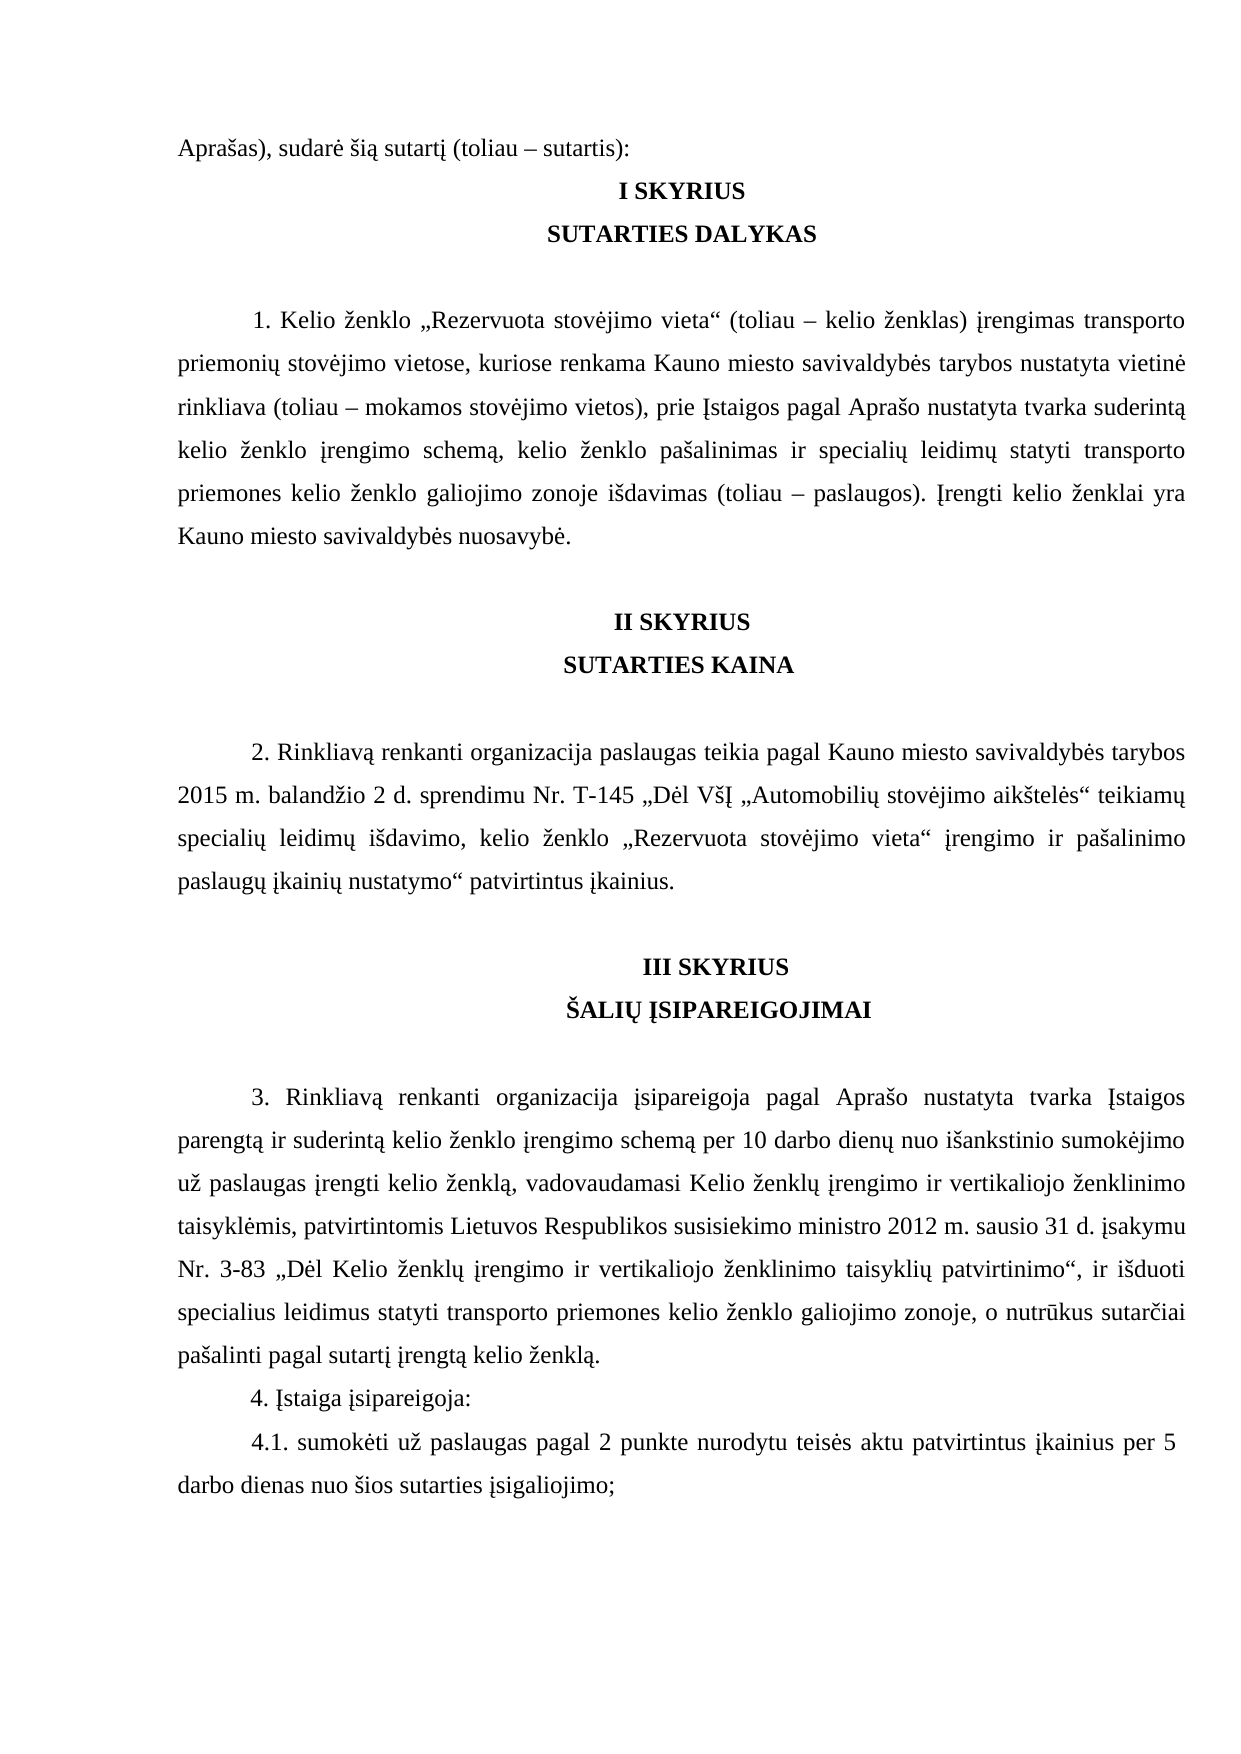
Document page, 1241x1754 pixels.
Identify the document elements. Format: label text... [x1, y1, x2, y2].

text 4. Įstaiga įsipareigoja: [250, 1383, 1178, 1412]
text ŠALIŲ ĮSIPAREIGOJIMAI [177, 995, 1187, 1024]
text III SKYRIUS [177, 952, 1187, 981]
text Aprašas), sudarė šią sutartį (toliau – sutartis): [177, 133, 1178, 162]
text SUTARTIES DALYKAS [177, 219, 1187, 248]
text II SKYRIUS [177, 607, 1187, 636]
text 4.1. sumokėti už paslaugas pagal 2 punkte nurodytu teisės aktu patvirtintus įkainius per 5 darbo dienas nuo šios sutarties įsigaliojimo; [177, 1427, 1178, 1498]
text SUTARTIES KAINA [177, 650, 1187, 679]
text 2. Rinkliavą renkanti organizacija paslaugas teikia pagal Kauno miesto savivaldybės tarybos 2015 m. balandžio 2 d. sprendimu Nr. T-145 „Dėl VšĮ „Automobilių stovėjimo aikštelės“ teikiamų specialių leidimų išdavimo, kelio ženklo „Rezervuota stovėjimo vieta“ įrengimo ir pašalinimo paslaugų įkainių nustatymo“ patvirtintus įkainius. [177, 737, 1187, 895]
text I SKYRIUS [177, 176, 1187, 205]
text 3. Rinkliavą renkanti organizacija įsipareigoja pagal Aprašo nustatyta tvarka Įstaigos parengtą ir suderintą kelio ženklo įrengimo schemą per 10 darbo dienų nuo išankstinio sumokėjimo už paslaugas įrengti kelio ženklą, vadovaudamasi Kelio ženklų įrengimo ir vertikaliojo ženklinimo taisyklėmis, patvirtintomis Lietuvos Respublikos susisiekimo ministro 2012 m. sausio 31 d. įsakymu Nr. 3-83 „Dėl Kelio ženklų įrengimo ir vertikaliojo ženklinimo taisyklių patvirtinimo“, ir išduoti specialius leidimus statyti transporto priemones kelio ženklo galiojimo zonoje, o nutrūkus sutarčiai pašalinti pagal sutartį įrengtą kelio ženklą. [177, 1082, 1187, 1369]
text 1. Kelio ženklo „Rezervuota stovėjimo vieta“ (toliau – kelio ženklas) įrengimas transporto priemonių stovėjimo vietose, kuriose renkama Kauno miesto savivaldybės tarybos nustatyta vietinė rinkliava (toliau – mokamos stovėjimo vietos), prie Įstaigos pagal Aprašo nustatyta tvarka suderintą kelio ženklo įrengimo schemą, kelio ženklo pašalinimas ir specialių leidimų statyti transporto priemones kelio ženklo galiojimo zonoje išdavimas (toliau – paslaugos). Įrengti kelio ženklai yra Kauno miesto savivaldybės nuosavybė. [177, 305, 1187, 550]
